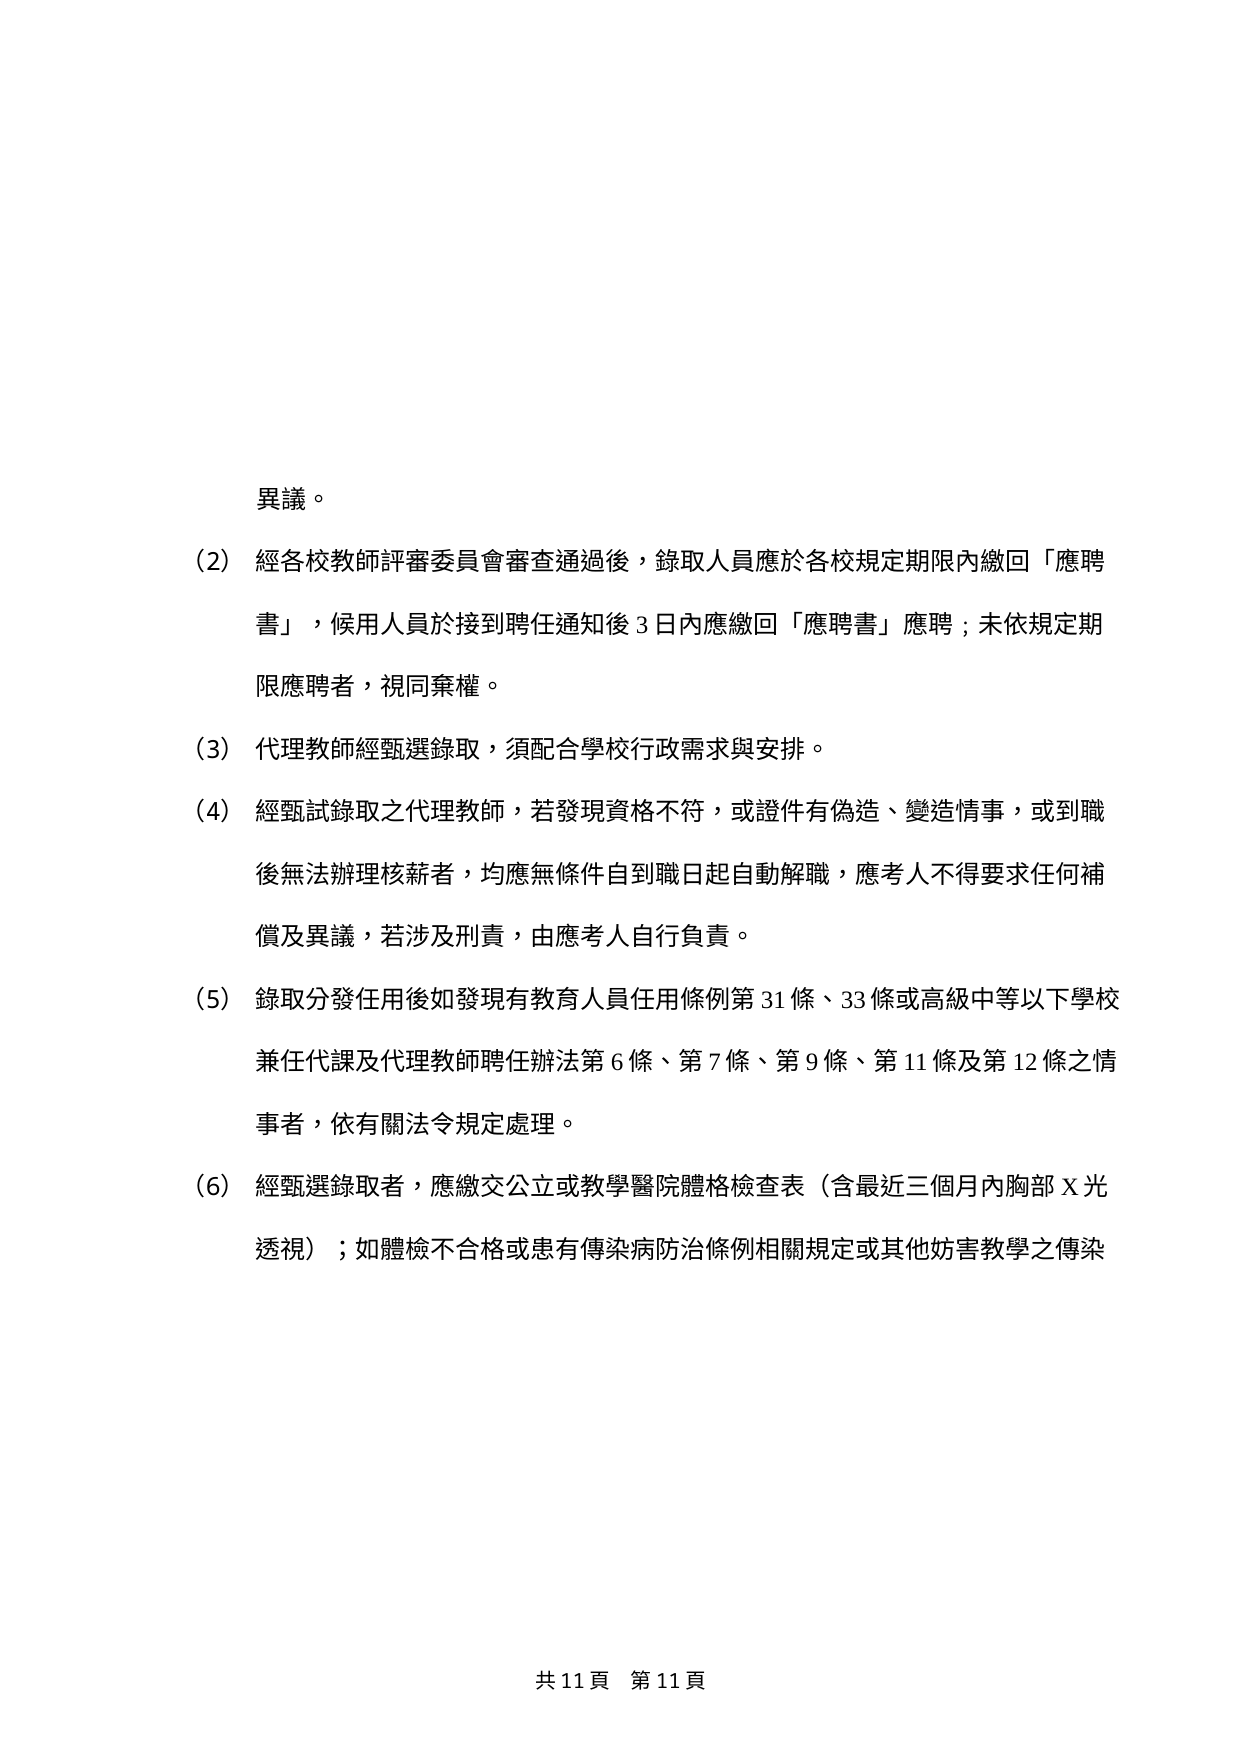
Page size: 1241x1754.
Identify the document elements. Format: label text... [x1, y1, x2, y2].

list 經甄選錄取者，應繳交公立或教學醫院體格檢查表（含最近三個月內胸部X光透視）；如體檢不合格或患有傳染病防治條例相關規定或其他妨害教學之傳染 [181, 1143, 1122, 1268]
list 經各校教師評審委員會審查通過後，錄取人員應於各校規定期限內繳回「應聘書」，候用人員於接到聘任通知後3日內應繳回「應聘書」應聘﹔未依規定期限應聘者，視同棄權。 [181, 518, 1122, 706]
list 經錄取人員應於115年6月23日(星期二）上午10時攜帶學、經歷及相關證件正本至本校接受教師評審委員會審查，完成資格審查程序(須親自辦理，不得委託) ，逾時未接受審查或審查未通過者，取消甄選錄取資格，當事人不得異議。 [256, 456, 1122, 518]
list 經甄試錄取之代理教師，若發現資格不符，或證件有偽造、變造情事，或到職後無法辦理核薪者，均應無條件自到職日起自動解職，應考人不得要求任何補償及異議，若涉及刑責，由應考人自行負責。 [181, 768, 1122, 956]
list 錄取分發任用後如發現有教育人員任用條例第31條、33條或高級中等以下學校兼任代課及代理教師聘任辦法第6條、第7條、第9條、第11條及第12條之情事者，依有關法令規定處理。 [181, 956, 1122, 1143]
list 代理教師經甄選錄取，須配合學校行政需求與安排。 [181, 706, 1122, 768]
